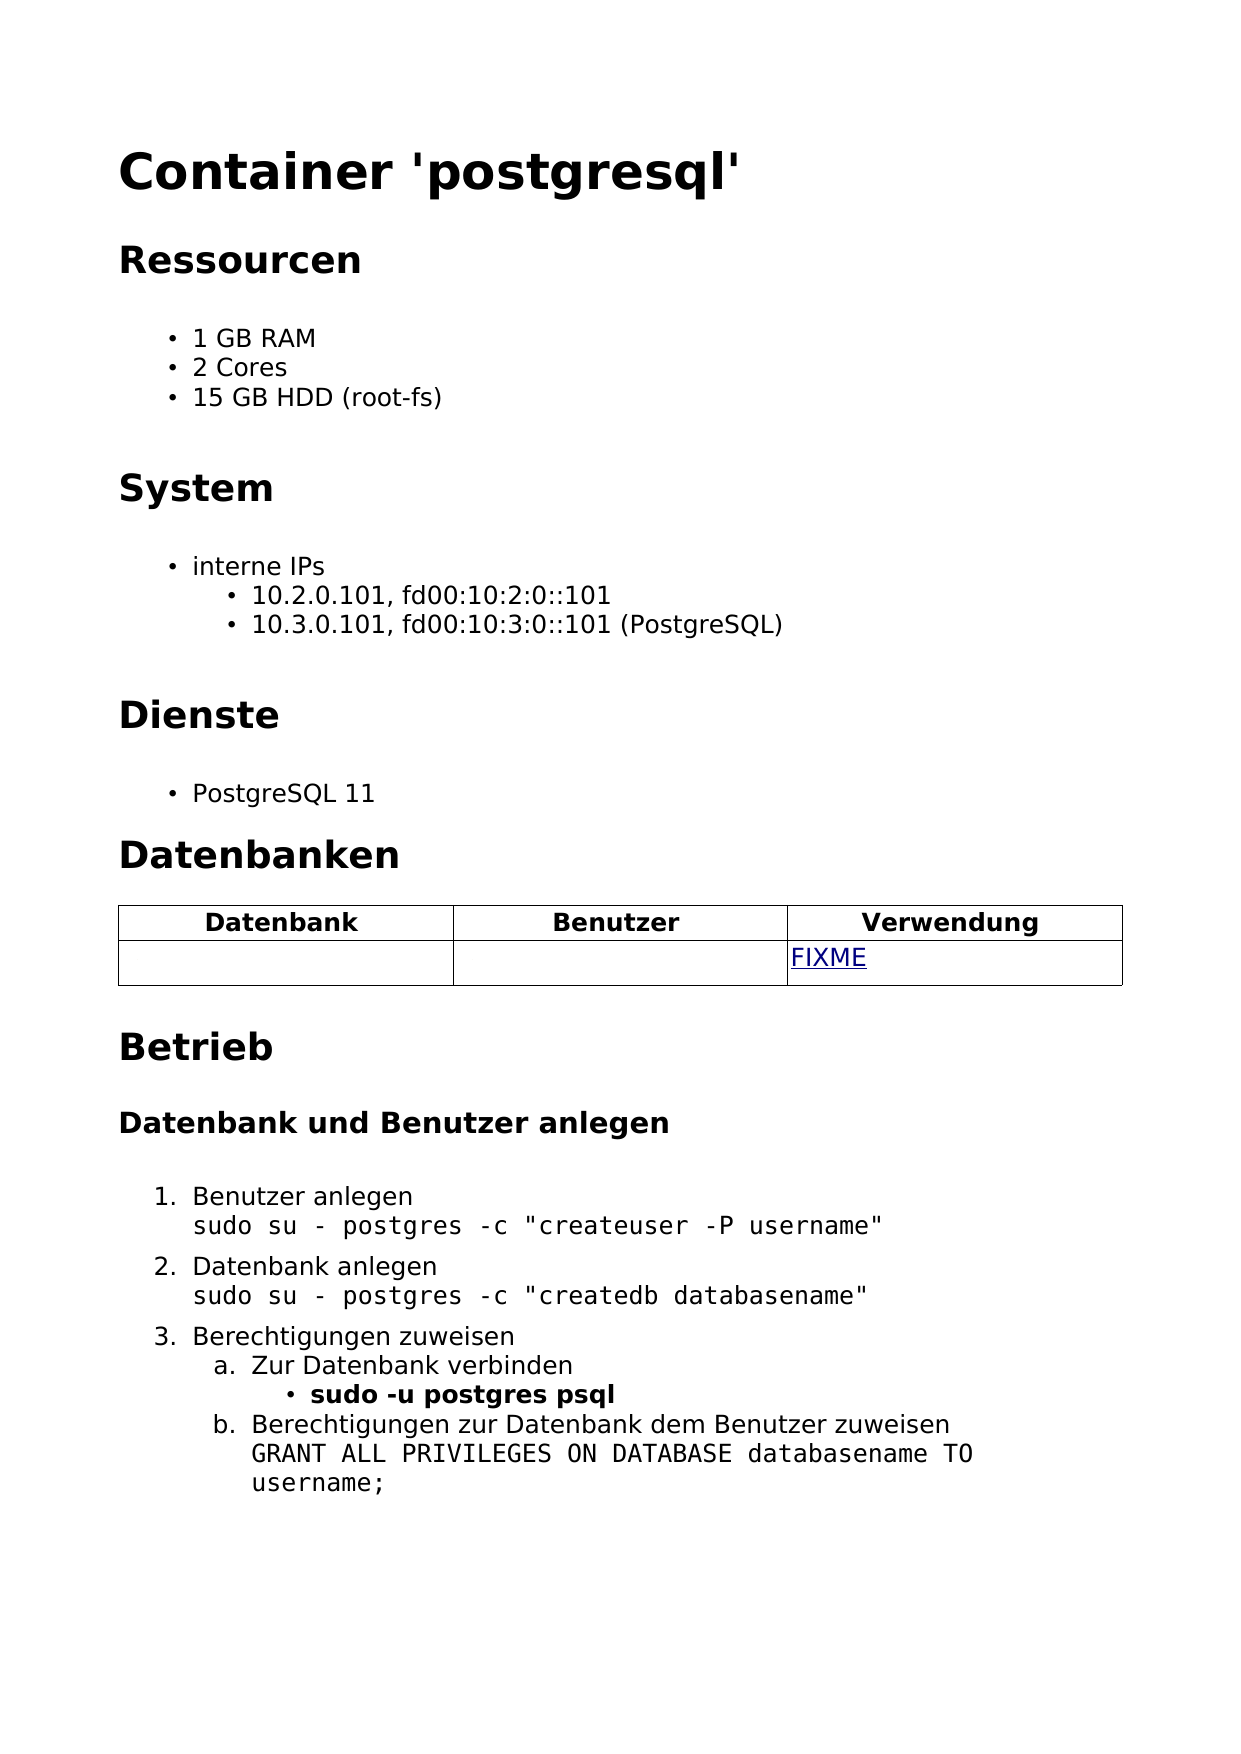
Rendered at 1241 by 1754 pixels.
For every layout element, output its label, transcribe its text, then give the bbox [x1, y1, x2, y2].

list Berechtigungen zur Datenbank dem Benutzer zuweisen [236, 1410, 1122, 1439]
list GRANT ALL PRIVILEGES ON DATABASE databasename TO username; [236, 1439, 1122, 1497]
subtitle System [118, 466, 1122, 510]
table_header Datenbank [119, 906, 453, 940]
list sudo -u postgres psql [295, 1381, 1122, 1410]
list 15 GB HDD (root-fs) [177, 383, 1122, 412]
subtitle Datenbank und Benutzer anlegen [118, 1106, 1122, 1140]
subtitle Dienste [118, 694, 1122, 738]
list sudo su - postgres -c "createdb databasename" [177, 1281, 1122, 1311]
subtitle Datenbanken [118, 834, 1122, 877]
table_cell FIXME [788, 941, 1122, 985]
list 10.3.0.101, fd00:10:3:0::101 (PostgreSQL) [236, 610, 1122, 639]
list Benutzer anlegen [177, 1182, 1122, 1211]
subtitle Betrieb [118, 1025, 1122, 1069]
table_header Benutzer [454, 906, 787, 940]
table_cell [119, 941, 453, 985]
subtitle Ressourcen [118, 239, 1122, 282]
list Berechtigungen zuweisen [177, 1322, 1122, 1352]
list 1 GB RAM [177, 324, 1122, 354]
list sudo su - postgres -c "createuser -P username" [177, 1211, 1122, 1241]
table_cell [454, 941, 787, 985]
list PostgreSQL 11 [177, 780, 1122, 809]
table_header Verwendung [788, 906, 1122, 940]
list 2 Cores [177, 354, 1122, 383]
list interne IPs [177, 552, 1122, 581]
list Zur Datenbank verbinden [236, 1352, 1122, 1381]
subtitle Container 'postgresql' [118, 143, 1122, 201]
list 10.2.0.101, fd00:10:2:0::101 [236, 581, 1122, 610]
list Datenbank anlegen [177, 1252, 1122, 1281]
